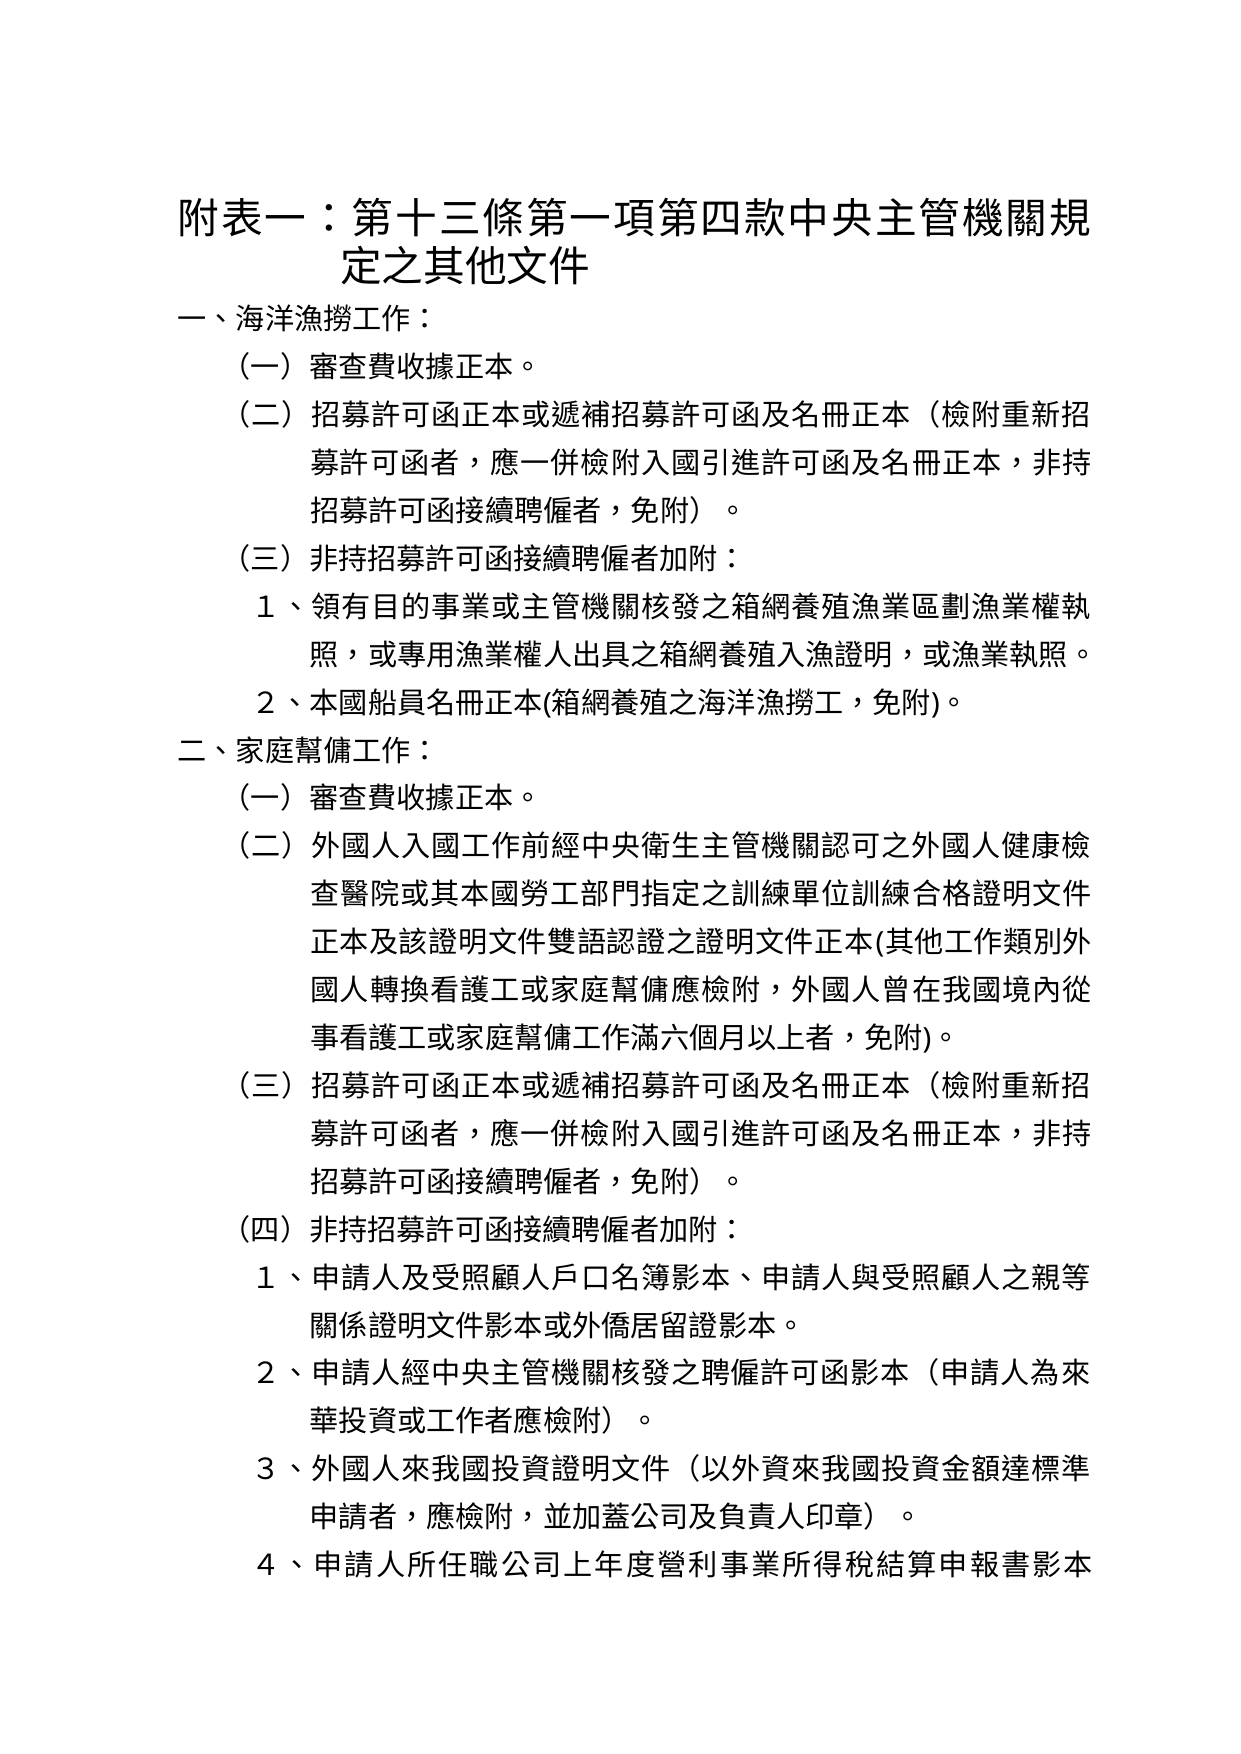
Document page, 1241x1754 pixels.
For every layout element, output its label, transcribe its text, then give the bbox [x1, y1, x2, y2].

text （三）招募許可函正本或遞補招募許可函及名冊正本（檢附重新招募許可函者，應一併檢附入國引進許可函及名冊正本，非持招募許可函接續聘僱者，免附）。 [221, 1058, 1092, 1202]
text （一）審查費收據正本。 [221, 771, 1092, 818]
text １、申請人及受照顧人戶口名簿影本、申請人與受照顧人之親等關係證明文件影本或外僑居留證影本。 [251, 1250, 1092, 1346]
text ２、申請人經中央主管機關核發之聘僱許可函影本（申請人為來華投資或工作者應檢附）。 [251, 1346, 1092, 1441]
text 一、海洋漁撈工作： [177, 291, 1092, 339]
text 二、家庭幫傭工作： [177, 723, 1092, 771]
text ４、申請人所任職公司上年度營利事業所得稅結算申報書影本 [251, 1537, 1092, 1585]
text ２、本國船員名冊正本(箱網養殖之海洋漁撈工，免附)。 [251, 675, 1092, 723]
text １、領有目的事業或主管機關核發之箱網養殖漁業區劃漁業權執照，或專用漁業權人出具之箱網養殖入漁證明，或漁業執照。 [251, 579, 1092, 675]
text （四）非持招募許可函接續聘僱者加附： [221, 1202, 1092, 1250]
text （二）外國人入國工作前經中央衛生主管機關認可之外國人健康檢查醫院或其本國勞工部門指定之訓練單位訓練合格證明文件正本及該證明文件雙語認證之證明文件正本(其他工作類別外國人轉換看護工或家庭幫傭應檢附，外國人曾在我國境內從事看護工或家庭幫傭工作滿六個月以上者，免附)。 [221, 818, 1092, 1058]
text （二）招募許可函正本或遞補招募許可函及名冊正本（檢附重新招募許可函者，應一併檢附入國引進許可函及名冊正本，非持招募許可函接續聘僱者，免附）。 [221, 387, 1092, 531]
text 附表一：第十三條第一項第四款中央主管機關規定之其他文件 [177, 196, 1092, 291]
text ３、外國人來我國投資證明文件（以外資來我國投資金額達標準申請者，應檢附，並加蓋公司及負責人印章）。 [251, 1441, 1092, 1537]
text （一）審查費收據正本。 [221, 339, 1092, 387]
text （三）非持招募許可函接續聘僱者加附： [221, 531, 1092, 579]
